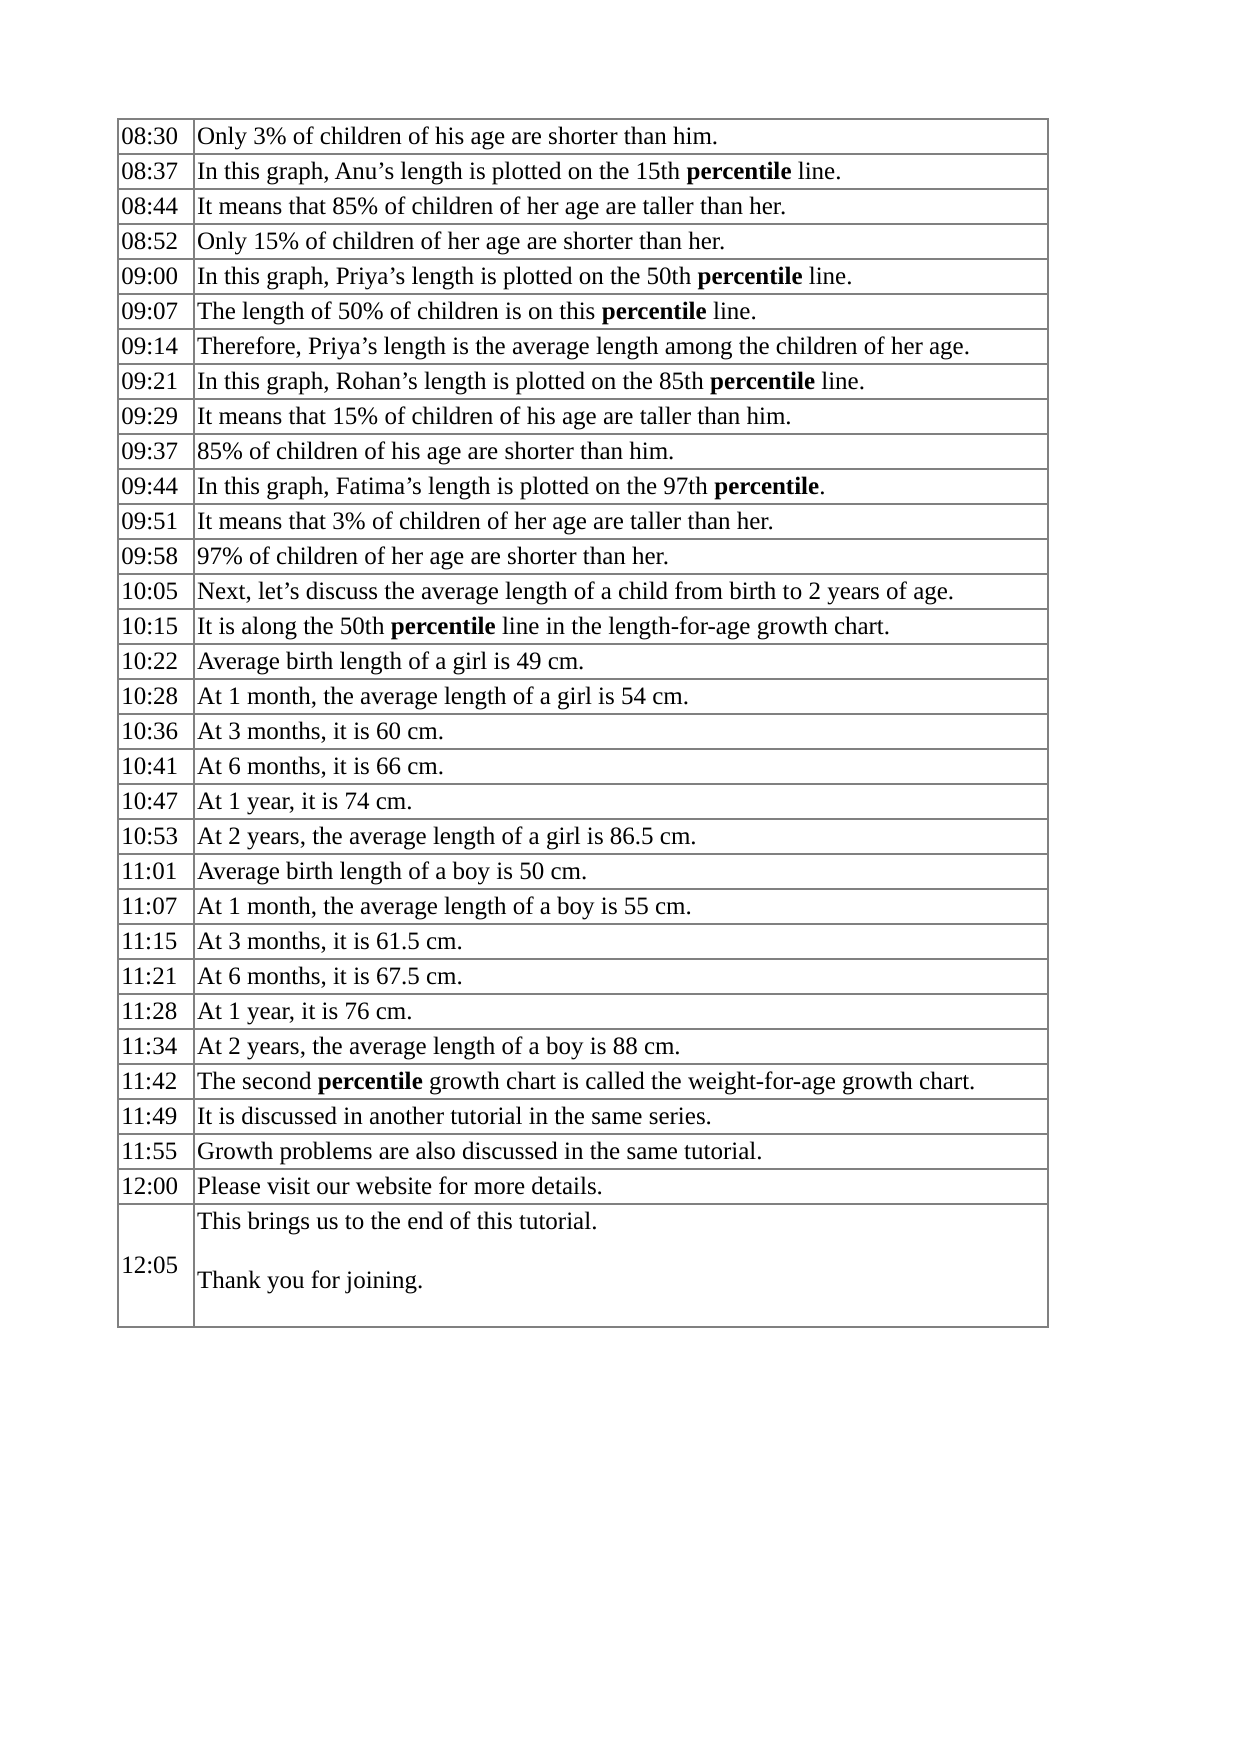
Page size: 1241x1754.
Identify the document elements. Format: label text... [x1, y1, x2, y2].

table_cell Therefore, Priya’s length is the average length among the children of her age. [195, 330, 1047, 363]
table_cell 10:28 [119, 680, 193, 713]
table_cell It means that 3% of children of her age are taller than her. [195, 505, 1047, 538]
table_cell 11:49 [119, 1100, 193, 1133]
table_cell 97% of children of her age are shorter than her. [195, 540, 1047, 573]
table_cell 09:29 [119, 400, 193, 433]
table_cell 10:05 [119, 575, 193, 608]
table_cell 09:51 [119, 505, 193, 538]
table_cell At 1 year, it is 74 cm. [195, 785, 1047, 818]
table_cell 08:30 [119, 120, 193, 153]
table_cell 11:55 [119, 1135, 193, 1168]
table_cell 08:37 [119, 155, 193, 188]
table_cell 08:52 [119, 225, 193, 258]
table_cell The second percentile growth chart is called the weight-for-age growth chart. [195, 1065, 1047, 1098]
table_cell At 2 years, the average length of a boy is 88 cm. [195, 1030, 1047, 1063]
table_cell 09:44 [119, 470, 193, 503]
table_cell 11:21 [119, 960, 193, 993]
table_cell 08:44 [119, 190, 193, 223]
table_cell This brings us to the end of this tutorial. Thank you for joining. [195, 1205, 1047, 1326]
table_cell 10:22 [119, 645, 193, 678]
table_cell At 3 months, it is 60 cm. [195, 715, 1047, 748]
table_cell Average birth length of a girl is 49 cm. [195, 645, 1047, 678]
table_cell 85% of children of his age are shorter than him. [195, 435, 1047, 468]
table_cell 09:21 [119, 365, 193, 398]
table_cell Only 15% of children of her age are shorter than her. [195, 225, 1047, 258]
table_cell 10:41 [119, 750, 193, 783]
table_cell 12:05 [119, 1205, 193, 1326]
table_cell It means that 15% of children of his age are taller than him. [195, 400, 1047, 433]
table_cell 09:07 [119, 295, 193, 328]
table_cell Please visit our website for more details. [195, 1170, 1047, 1203]
table_cell It is along the 50th percentile line in the length-for-age growth chart. [195, 610, 1047, 643]
table_cell At 1 month, the average length of a girl is 54 cm. [195, 680, 1047, 713]
table_cell 11:07 [119, 890, 193, 923]
table_cell 12:00 [119, 1170, 193, 1203]
table_cell 11:01 [119, 855, 193, 888]
table_cell The length of 50% of children is on this percentile line. [195, 295, 1047, 328]
table_cell Average birth length of a boy is 50 cm. [195, 855, 1047, 888]
table_cell It means that 85% of children of her age are taller than her. [195, 190, 1047, 223]
table_cell 10:15 [119, 610, 193, 643]
table_cell Next, let’s discuss the average length of a child from birth to 2 years of age. [195, 575, 1047, 608]
table_cell 11:28 [119, 995, 193, 1028]
table_cell 11:15 [119, 925, 193, 958]
table_cell 11:34 [119, 1030, 193, 1063]
table_cell It is discussed in another tutorial in the same series. [195, 1100, 1047, 1133]
table_cell Only 3% of children of his age are shorter than him. [195, 120, 1047, 153]
table_cell At 1 year, it is 76 cm. [195, 995, 1047, 1028]
table_cell 09:58 [119, 540, 193, 573]
table_cell 09:37 [119, 435, 193, 468]
table_cell 11:42 [119, 1065, 193, 1098]
table_cell 09:14 [119, 330, 193, 363]
table_cell In this graph, Fatima’s length is plotted on the 97th percentile. [195, 470, 1047, 503]
table_cell At 3 months, it is 61.5 cm. [195, 925, 1047, 958]
table_cell In this graph, Anu’s length is plotted on the 15th percentile line. [195, 155, 1047, 188]
table_cell In this graph, Priya’s length is plotted on the 50th percentile line. [195, 260, 1047, 293]
table_cell At 6 months, it is 66 cm. [195, 750, 1047, 783]
table_cell At 2 years, the average length of a girl is 86.5 cm. [195, 820, 1047, 853]
table_cell 10:36 [119, 715, 193, 748]
table_cell 10:47 [119, 785, 193, 818]
table_cell At 6 months, it is 67.5 cm. [195, 960, 1047, 993]
table_cell At 1 month, the average length of a boy is 55 cm. [195, 890, 1047, 923]
table_cell 10:53 [119, 820, 193, 853]
table_cell 09:00 [119, 260, 193, 293]
table_cell Growth problems are also discussed in the same tutorial. [195, 1135, 1047, 1168]
table_cell In this graph, Rohan’s length is plotted on the 85th percentile line. [195, 365, 1047, 398]
